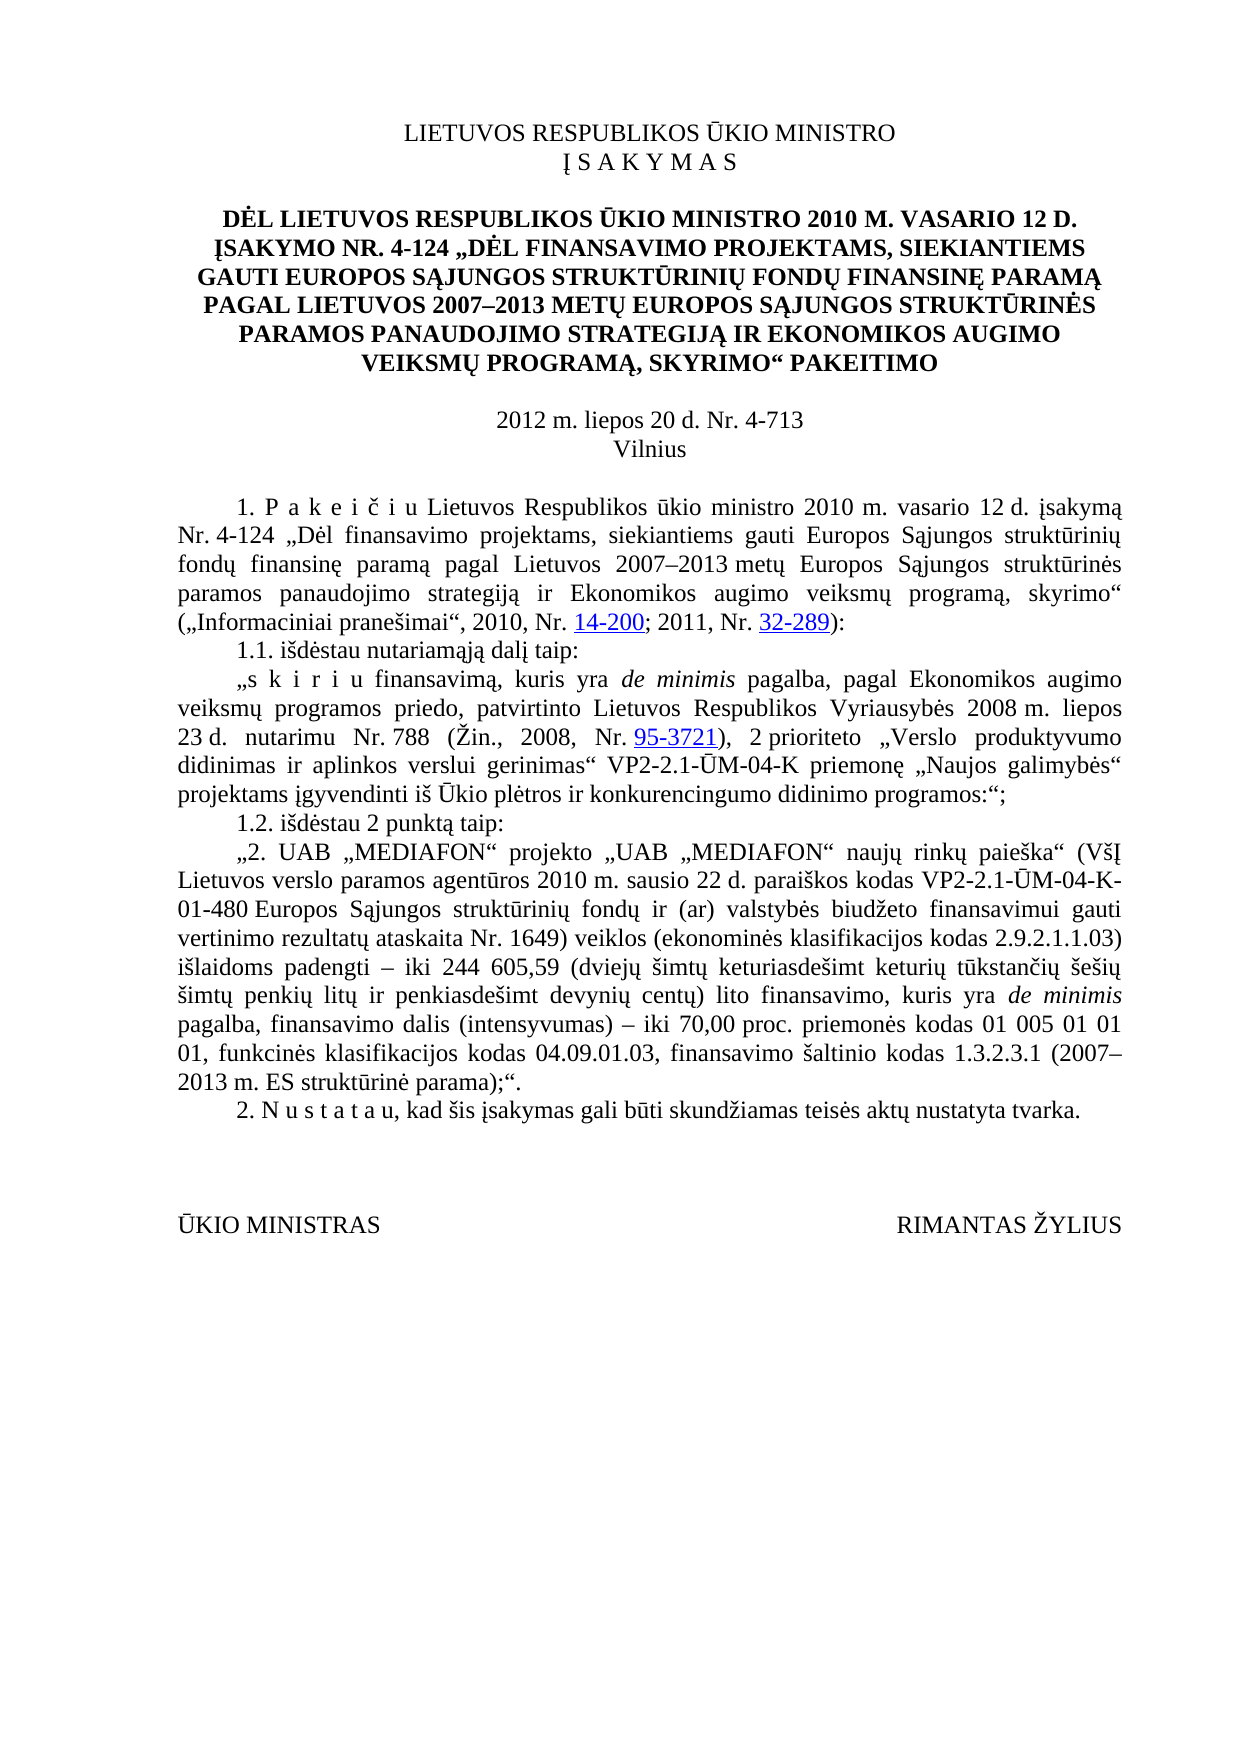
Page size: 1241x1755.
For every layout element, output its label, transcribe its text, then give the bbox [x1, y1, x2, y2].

text „2. UAB „MEDIAFON“ projekto „UAB „MEDIAFON“ naujų rinkų paieška“ (VšĮ Lietuvos verslo paramos agentūros 2010 m. sausio 22 d. paraiškos kodas VP2-2.1-ŪM-04-K-01-480 Europos Sąjungos struktūrinių fondų ir (ar) valstybės biudžeto finansavimui gauti vertinimo rezultatų ataskaita Nr. 1649) veiklos (ekonominės klasifikacijos kodas 2.9.2.1.1.03) išlaidoms padengti – iki 244 605,59 (dviejų šimtų keturiasdešimt keturių tūkstančių šešių šimtų penkių litų ir penkiasdešimt devynių centų) lito finansavimo, kuris yra de minimis pagalba, finansavimo dalis (intensyvumas) – iki 70,00 proc. priemonės kodas 01 005 01 01 01, funkcinės klasifikacijos kodas 04.09.01.03, finansavimo šaltinio kodas 1.3.2.3.1 (2007–2013 m. ES struktūrinė parama);“. [177, 837, 1122, 1096]
text 1. P a k e i č i u Lietuvos Respublikos ūkio ministro 2010 m. vasario 12 d. įsakymą Nr. 4-124 „Dėl finansavimo projektams, siekiantiems gauti Europos Sąjungos struktūrinių fondų finansinę paramą pagal Lietuvos 2007–2013 metų Europos Sąjungos struktūrinės paramos panaudojimo strategiją ir Ekonomikos augimo veiksmų programą, skyrimo“ („Informaciniai pranešimai“, 2010, Nr. 14-200; 2011, Nr. 32-289): [177, 492, 1122, 636]
text 1.1. išdėstau nutariamąją dalį taip: [177, 636, 1122, 664]
text LIETUVOS RESPUBLIKOS ŪKIO MINISTRO [177, 118, 1122, 147]
text Į S A K Y M A S [177, 147, 1122, 176]
text DĖL LIETUVOS RESPUBLIKOS ūkio ministro 2010 m. vasario 12 d. įsakymo Nr. 4-124 „dėl finansavimo projektams, siekiantiems gauti europos sąjungos struktūrinių fondų finansinę paramą PAGAL LIETUVOS 2007–2013 METŲ eUROPOS SĄJUNGOS STRUKTŪRINĖS PARAMOS PANAUDOJIMO STRATEGIJĄ IR EKONOMIKOS AUGIMO VEIKSMŲ PROGRAMĄ, SKYRIMO“ Pakeitimo [177, 204, 1122, 377]
text 2012 m. liepos 20 d. Nr. 4-713 [177, 406, 1122, 434]
text Ūkio ministras Rimantas Žylius [177, 1211, 1122, 1239]
text Vilnius [177, 434, 1122, 463]
text 1.2. išdėstau 2 punktą taip: [177, 808, 1122, 837]
text 2. N u s t a t a u, kad šis įsakymas gali būti skundžiamas teisės aktų nustatyta tvarka. [177, 1096, 1122, 1124]
text „s k i r i u finansavimą, kuris yra de minimis pagalba, pagal Ekonomikos augimo veiksmų programos priedo, patvirtinto Lietuvos Respublikos Vyriausybės 2008 m. liepos 23 d. nutarimu Nr. 788 (Žin., 2008, Nr. 95-3721), 2 prioriteto „Verslo produktyvumo didinimas ir aplinkos verslui gerinimas“ VP2-2.1-ŪM-04-K priemonę „Naujos galimybės“ projektams įgyvendinti iš Ūkio plėtros ir konkurencingumo didinimo programos:“; [177, 664, 1122, 808]
